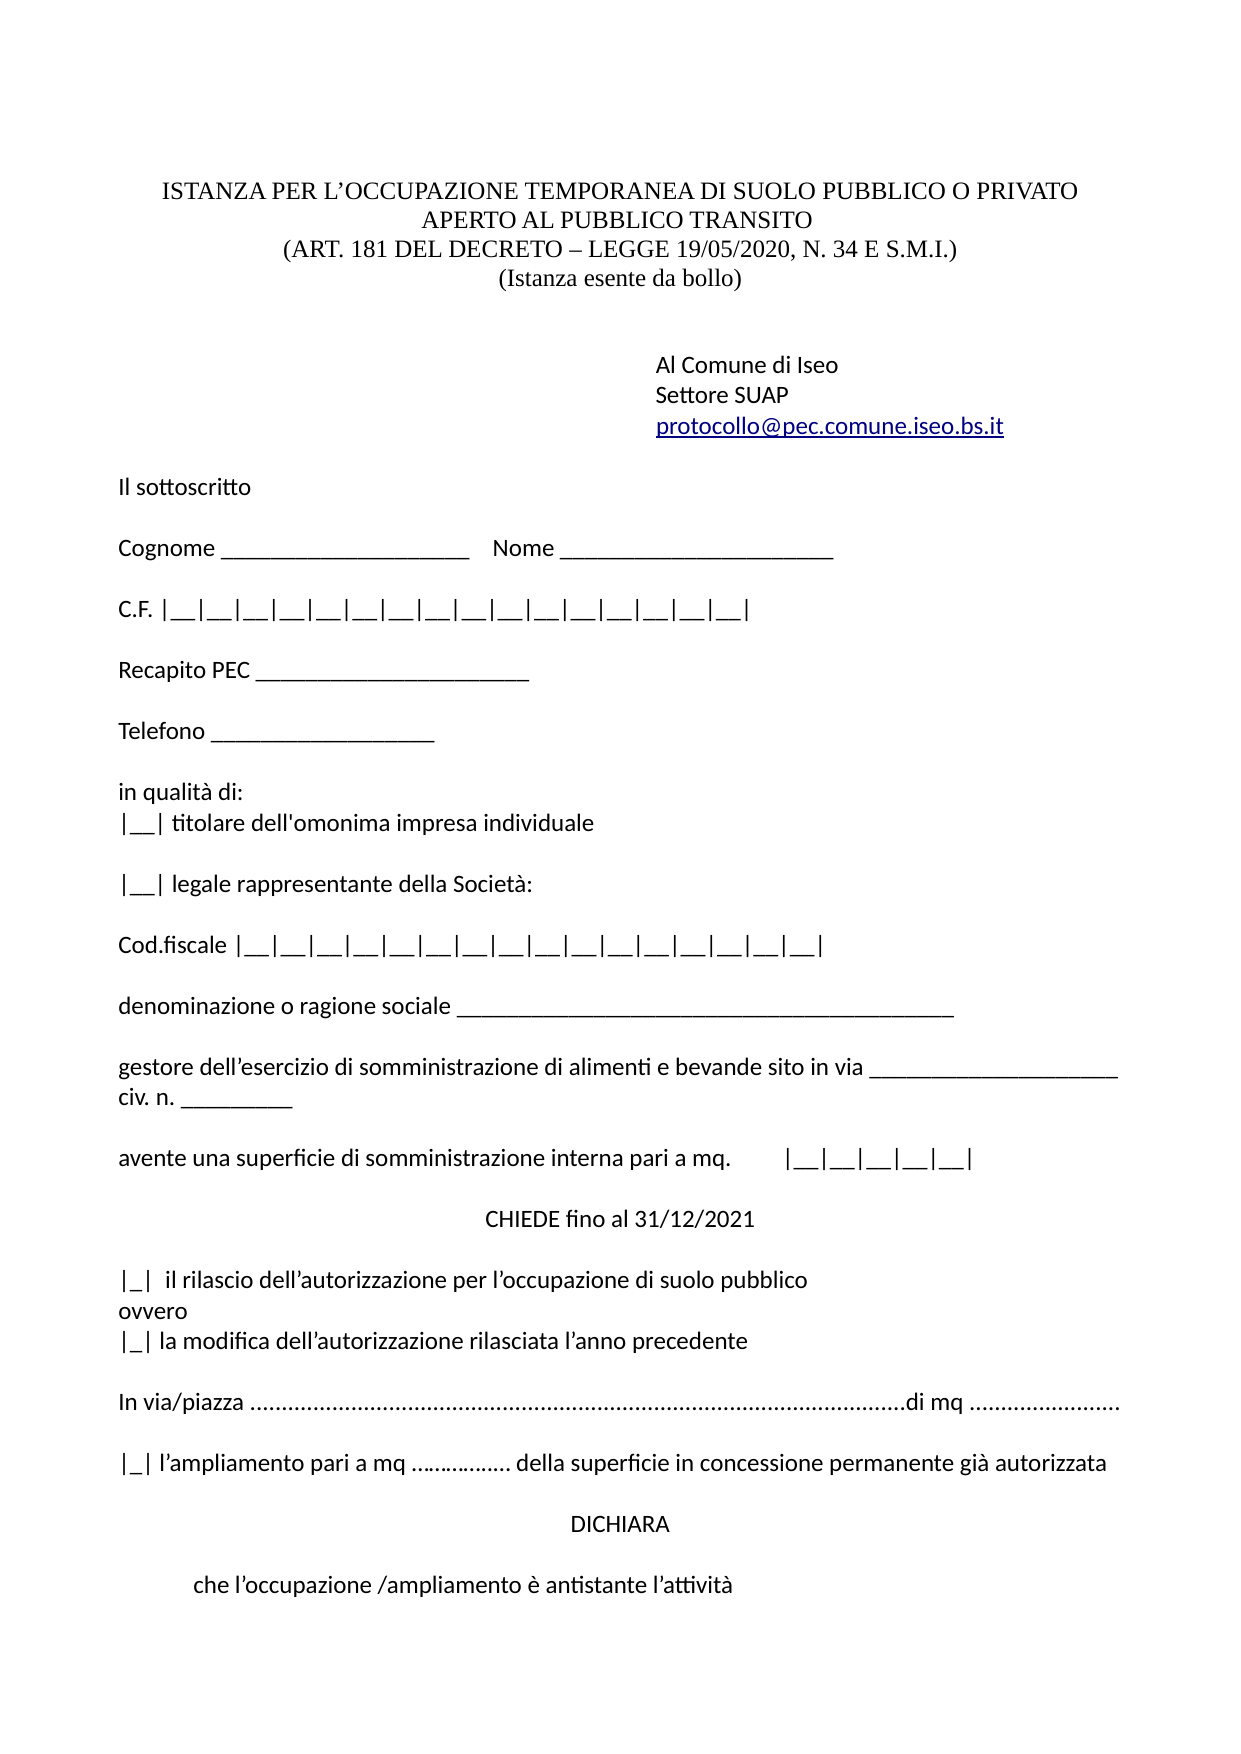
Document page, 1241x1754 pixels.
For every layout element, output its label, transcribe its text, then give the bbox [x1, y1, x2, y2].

text gestore dell’esercizio di somministrazione di alimenti e bevande sito in via ____________________ [118, 1051, 1122, 1081]
text che l’occupazione /ampliamento è antistante l’attività [193, 1570, 1122, 1600]
text (Istanza esente da bollo) [118, 263, 1122, 291]
text protocollo@pec.comune.iseo.bs.it [118, 410, 1122, 440]
text Al Comune di Iseo [118, 349, 1122, 379]
text |__| titolare dell'omonima impresa individuale [118, 807, 1122, 837]
text |__| legale rappresentante della Società: [118, 868, 1122, 898]
text In via/piazza ........................................................................................................di mq ........................ [118, 1387, 1122, 1417]
text Telefono __________________ [118, 715, 1122, 746]
text in qualità di: [118, 776, 1122, 807]
text DICHIARA [118, 1509, 1122, 1539]
text denominazione o ragione sociale ________________________________________ [118, 990, 1122, 1020]
text |_| l’ampliamento pari a mq …………..… della superficie in concessione permanente già autorizzata [118, 1448, 1122, 1478]
text Cognome ____________________ Nome ______________________ [118, 532, 1122, 562]
text CHIEDE fino al 31/12/2021 [118, 1203, 1122, 1234]
text Recapito PEC ______________________ [118, 654, 1122, 684]
text Il sottoscritto [118, 471, 1122, 501]
text Cod.fiscale |__|__|__|__|__|__|__|__|__|__|__|__|__|__|__|__| [118, 929, 1122, 959]
text ISTANZA PER L’OCCUPAZIONE TEMPORANEA DI SUOLO PUBBLICO O PRIVATO APERTO AL PUBBLICO TRANSITO [118, 176, 1122, 234]
text avente una superficie di somministrazione interna pari a mq. |__|__|__|__|__| [118, 1142, 1122, 1173]
text |_| il rilascio dell’autorizzazione per l’occupazione di suolo pubblico [118, 1264, 1122, 1295]
text civ. n. _________ [118, 1081, 1122, 1112]
text (ART. 181 DEL DECRETO – LEGGE 19/05/2020, N. 34 E S.M.I.) [118, 234, 1122, 263]
text Settore SUAP [118, 379, 1122, 410]
text |_| la modifica dell’autorizzazione rilasciata l’anno precedente [118, 1326, 1122, 1356]
text C.F. |__|__|__|__|__|__|__|__|__|__|__|__|__|__|__|__| [118, 593, 1122, 623]
text ovvero [118, 1295, 1122, 1326]
